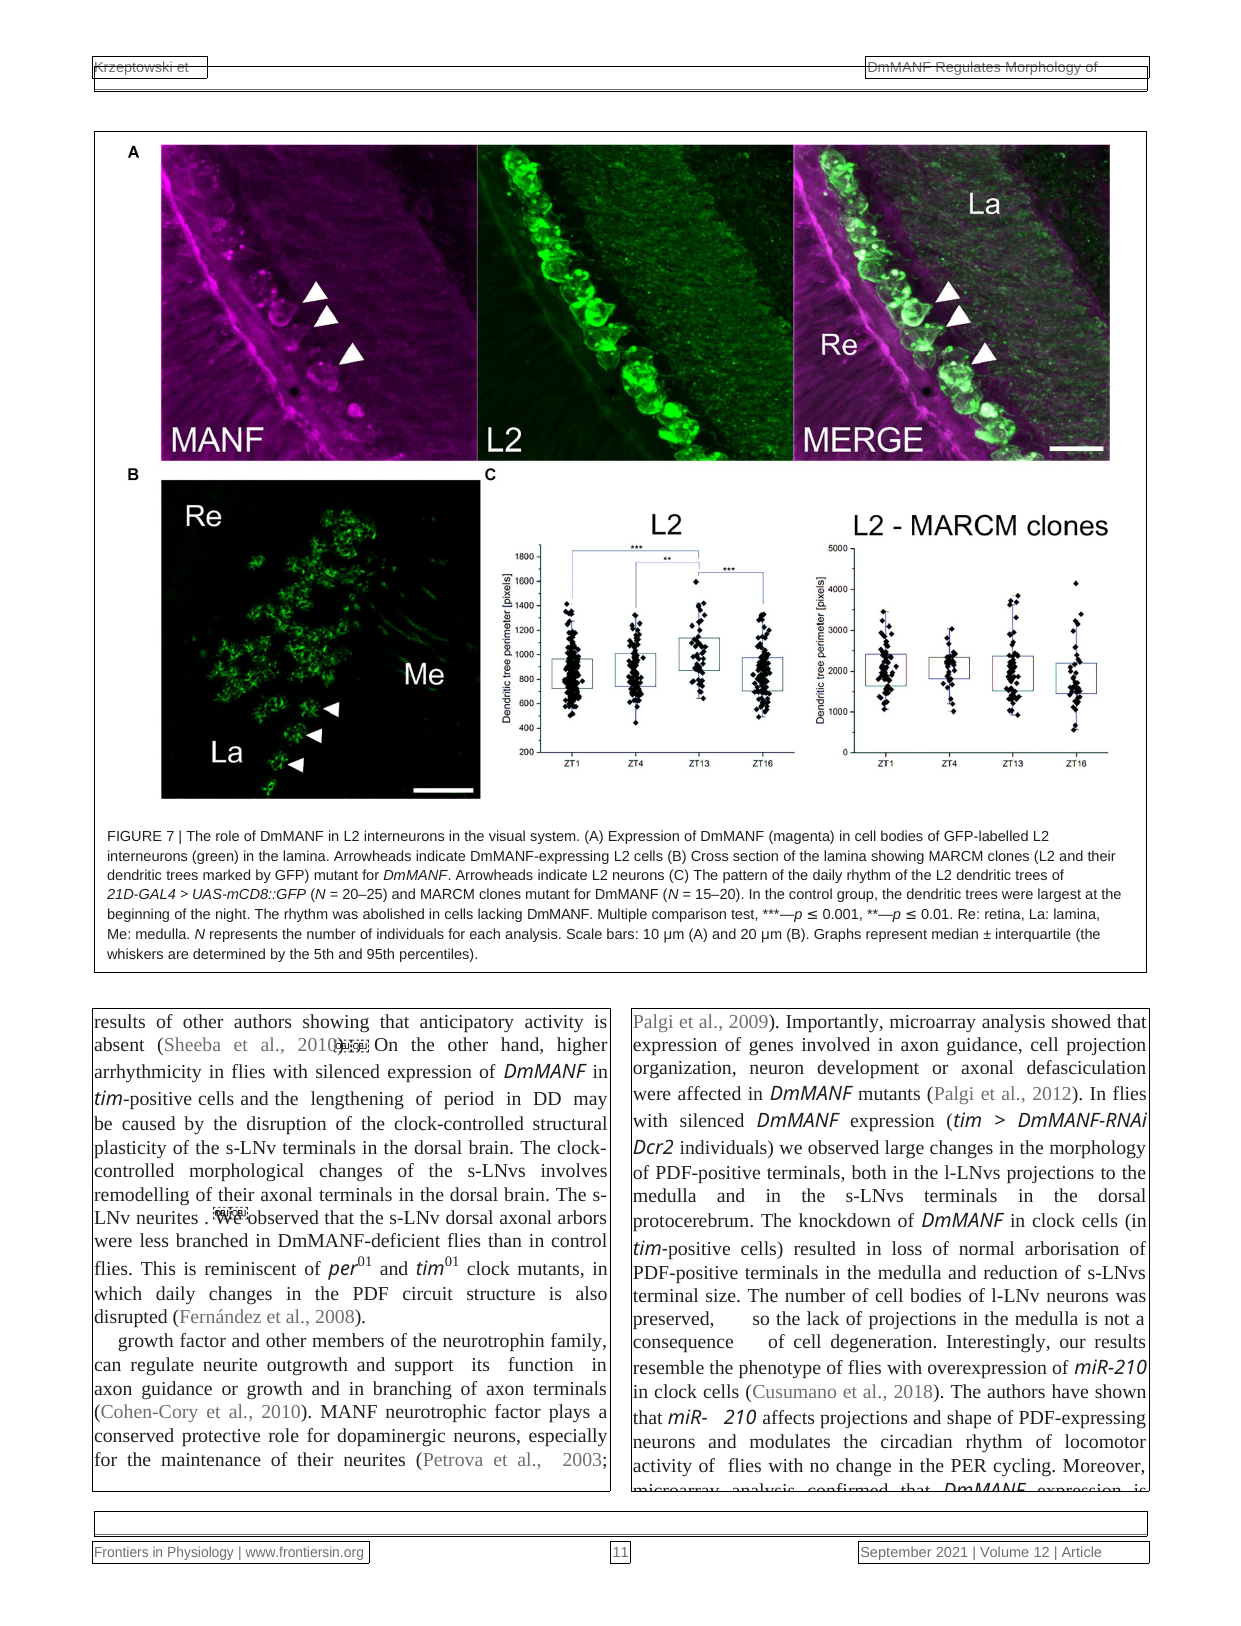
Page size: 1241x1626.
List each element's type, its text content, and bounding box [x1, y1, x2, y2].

text results of other authors showing that anticipatory activity is absent (Sheeba et al., 2010) . On the other hand, higher arrhythmicity in flies with silenced expression of DmMANF in tim-positive cells and the lengthening of period in DD may be caused by the disruption of the clock-controlled structural plasticity of the s-LNv terminals in the dorsal brain. The clock-controlled morphological changes of the s-LNvs involves remodelling of their axonal terminals in the dorsal brain. The s-LNv neurites . We observed that the s-LNv dorsal axonal arbors were less branched in DmMANF-deficient flies than in control flies. This is reminiscent of per01 and tim01 clock mutants, in which daily changes in the PDF circuit structure is also disrupted (Fernández et al., 2008). [94, 1010, 608, 1328]
text DmMANF Regulates Morphology of Neurons [867, 67, 1147, 78]
picture [125, 143, 1111, 800]
text September 2021 | Volume 12 | Article 705183 [860, 1544, 1149, 1563]
text Our results suggest that DmMANF, similarly to nerve growth factor and other members of the neurotrophin family, can regulate neurite outgrowth and support its function in axon guidance or growth and in branching of axon terminals (Cohen-Cory et al., 2010). MANF neurotrophic factor plays a conserved protective role for dopaminergic neurons, especially for the maintenance of their neurites (Petrova et al., 2003; [94, 1329, 608, 1491]
text Krzeptowski et al. [94, 59, 207, 66]
text Palgi et al., 2009). Importantly, microarray analysis showed that expression of genes involved in axon guidance, cell projection organization, neuron development or axonal defasciculation were affected in DmMANF mutants (Palgi et al., 2012). In flies with silenced DmMANF expression (tim > DmMANF-RNAi Dcr2 individuals) we observed large changes in the morphology of PDF-positive terminals, both in the l-LNvs projections to the medulla and in the s-LNvs terminals in the dorsal protocerebrum. The knockdown of DmMANF in clock cells (in tim-positive cells) resulted in loss of normal arborisation of PDF-positive terminals in the medulla and reduction of s-LNvs terminal size. The number of cell bodies of l-LNv neurons was preserved, so the lack of projections in the medulla is not a consequence of cell degeneration. Interestingly, our results resemble the phenotype of flies with overexpression of miR-210 in clock cells (Cusumano et al., 2018). The authors have shown that miR- 210 affects projections and shape of PDF-expressing neurons and modulates the circadian rhythm of locomotor activity of flies with no change in the PER cycling. Moreover, microarray analysis confirmed that DmMANF expression is downregulated [633, 1010, 1147, 1491]
text Frontiers in Physiology | www.frontiersin.org [94, 1544, 368, 1561]
text 11 [612, 1544, 630, 1561]
text beginning of the night. The rhythm was abolished in cells lacking DmMANF. Multiple comparison test, ***—p ≤ 0.001, **—p ≤ 0.01. Re: retina, La: lamina, Me: medulla. N represents the number of individuals for each analysis. Scale bars: 10 µm (A) and 20 µm (B). Graphs represent median ± interquartile (the whiskers are determined by the 5th and 95th percentiles). [107, 904, 1128, 963]
text Krzeptowski et al. [95, 67, 207, 78]
text FIGURE 7 | The role of DmMANF in L2 interneurons in the visual system. (A) Expression of DmMANF (magenta) in cell bodies of GFP-labelled L2 interneurons (green) in the lamina. Arrowheads indicate DmMANF-expressing L2 cells (B) Cross section of the lamina showing MARCM clones (L2 and their dendritic trees marked by GFP) mutant for DmMANF. Arrowheads indicate L2 neurons (C) The pattern of the daily rhythm of the L2 dendritic trees of [107, 828, 1133, 883]
text DmMANF Regulates Morphology of Neurons [867, 59, 1149, 78]
text 21D-GAL4 > UAS-mCD8::GFP (N = 20–25) and MARCM clones mutant for DmMANF (N = 15–20). In the control group, the dendritic trees were largest at the [107, 886, 1146, 903]
